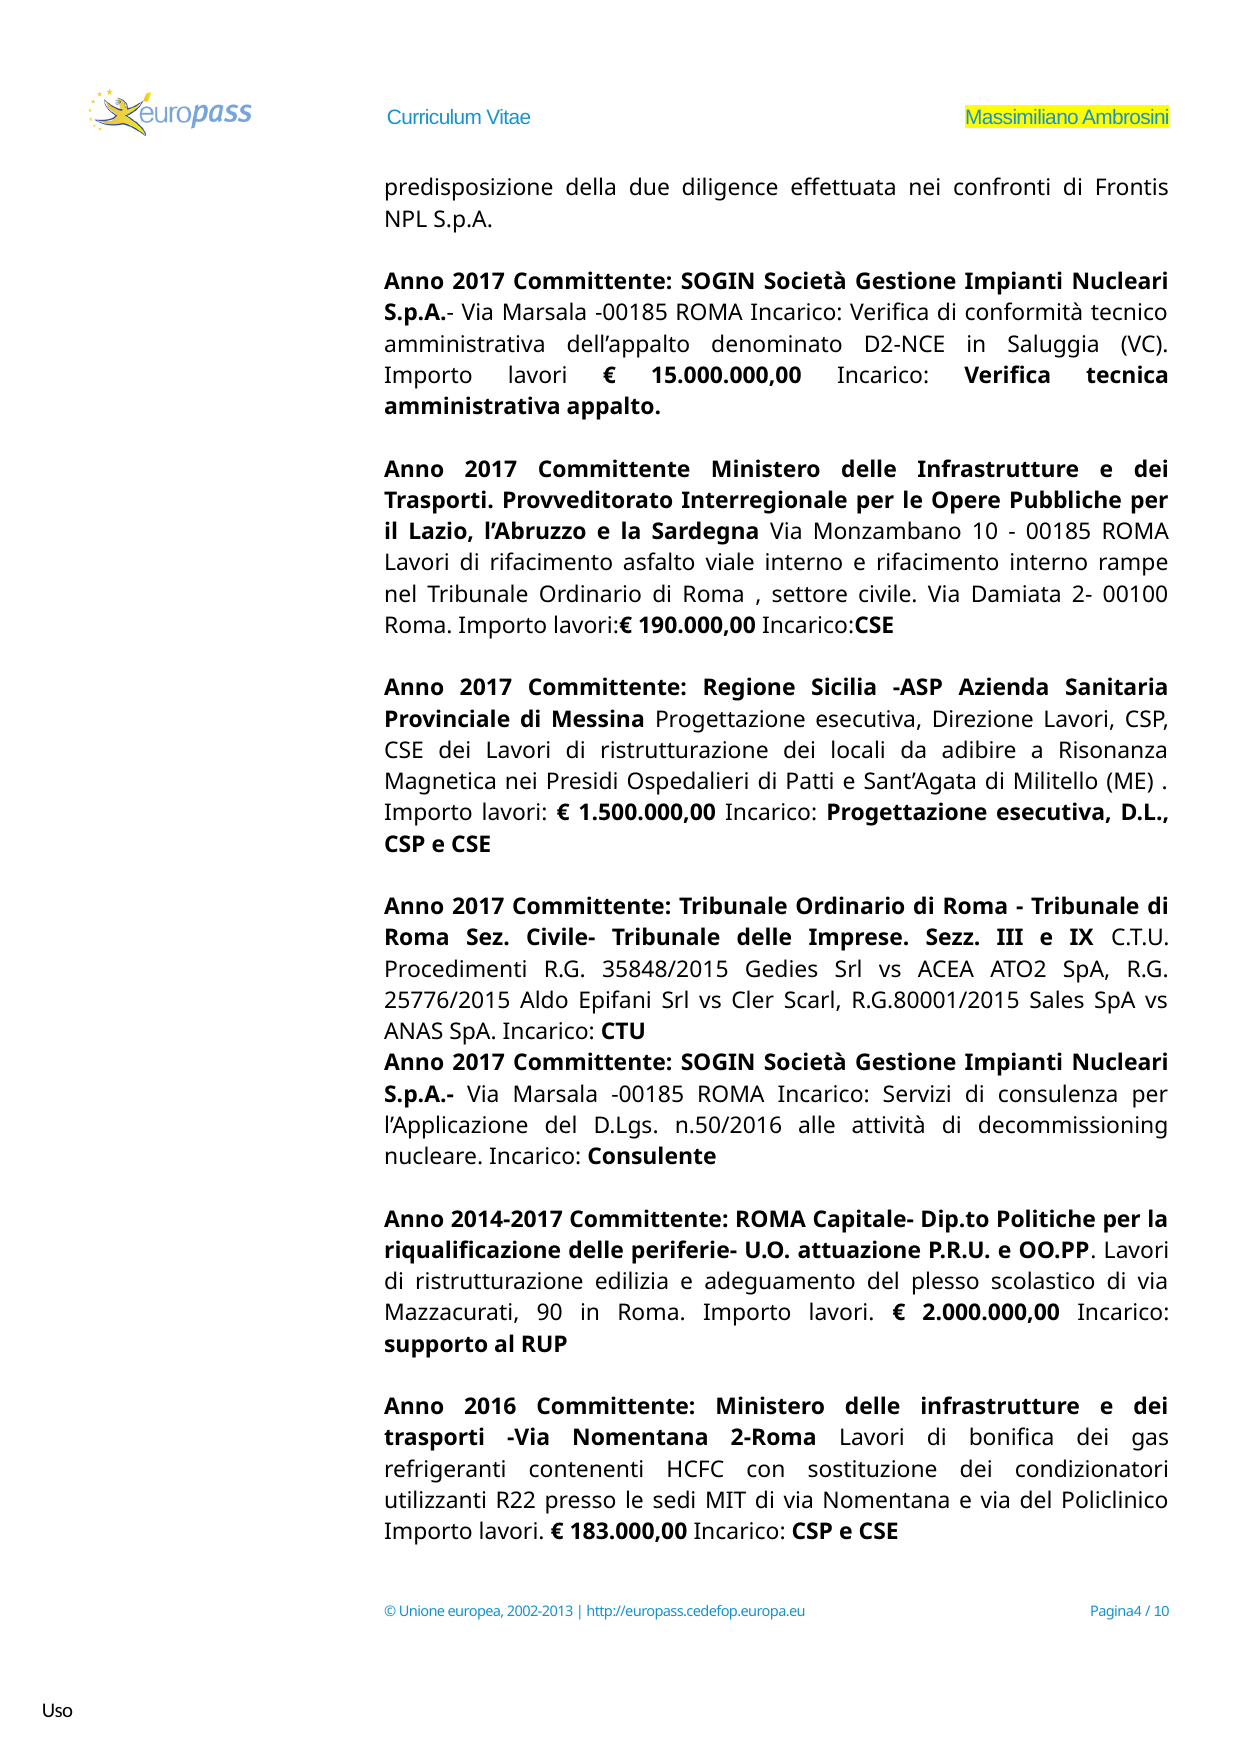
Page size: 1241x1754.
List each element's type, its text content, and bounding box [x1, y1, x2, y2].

table_cell predisposizione della due diligence effettuata nei confronti di Frontis NPL S.p.A. Anno 2017 Committente: SOGIN Società Gestione Impianti Nucleari S.p.A.- Via Marsala -00185 ROMA Incarico: Verifica di conformità tecnico amministrativa dell’appalto denominato D2-NCE in Saluggia (VC). Importo lavori € 15.000.000,00 Incarico: Verifica tecnica amministrativa appalto. Anno 2017 Committente Ministero delle Infrastrutture e dei Trasporti. Provveditorato Interregionale per le Opere Pubbliche per il Lazio, l’Abruzzo e la Sardegna Via Monzambano 10 - 00185 ROMA Lavori di rifacimento asfalto viale interno e rifacimento interno rampe nel Tribunale Ordinario di Roma , settore civile. Via Damiata 2- 00100 Roma. Importo lavori:€ 190.000,00 Incarico:CSE Anno 2017 Committente: Regione Sicilia -ASP Azienda Sanitaria Provinciale di Messina Progettazione esecutiva, Direzione Lavori, CSP, CSE dei Lavori di ristrutturazione dei locali da adibire a Risonanza Magnetica nei Presidi Ospedalieri di Patti e Sant’Agata di Militello (ME) . Importo lavori: € 1.500.000,00 Incarico: Progettazione esecutiva, D.L., CSP e CSE Anno 2017 Committente: Tribunale Ordinario di Roma - Tribunale di Roma Sez. Civile- Tribunale delle Imprese. Sezz. III e IX C.T.U. Procedimenti R.G. 35848/2015 Gedies Srl vs ACEA ATO2 SpA, R.G. 25776/2015 Aldo Epifani Srl vs Cler Scarl, R.G.80001/2015 Sales SpA vs ANAS SpA. Incarico: CTU Anno 2017 Committente: SOGIN Società Gestione Impianti Nucleari S.p.A.- Via Marsala -00185 ROMA Incarico: Servizi di consulenza per l’Applicazione del D.Lgs. n.50/2016 alle attività di decommissioning nucleare. Incarico: Consulente Anno 2014-2017 Committente: ROMA Capitale- Dip.to Politiche per la riqualificazione delle periferie- U.O. attuazione P.R.U. e OO.PP. Lavori di ristrutturazione edilizia e adeguamento del plesso scolastico di via Mazzacurati, 90 in Roma. Importo lavori. € 2.000.000,00 Incarico: supporto al RUP Anno 2016 Committente: Ministero delle infrastrutture e dei trasporti -Via Nomentana 2-Roma Lavori di bonifica dei gas refrigeranti contenenti HCFC con sostituzione dei condizionatori utilizzanti R22 presso le sedi MIT di via Nomentana e via del Policlinico Importo lavori. € 183.000,00 Incarico: CSP e CSE [384, 171, 1169, 1577]
table_cell [89, 171, 384, 1577]
